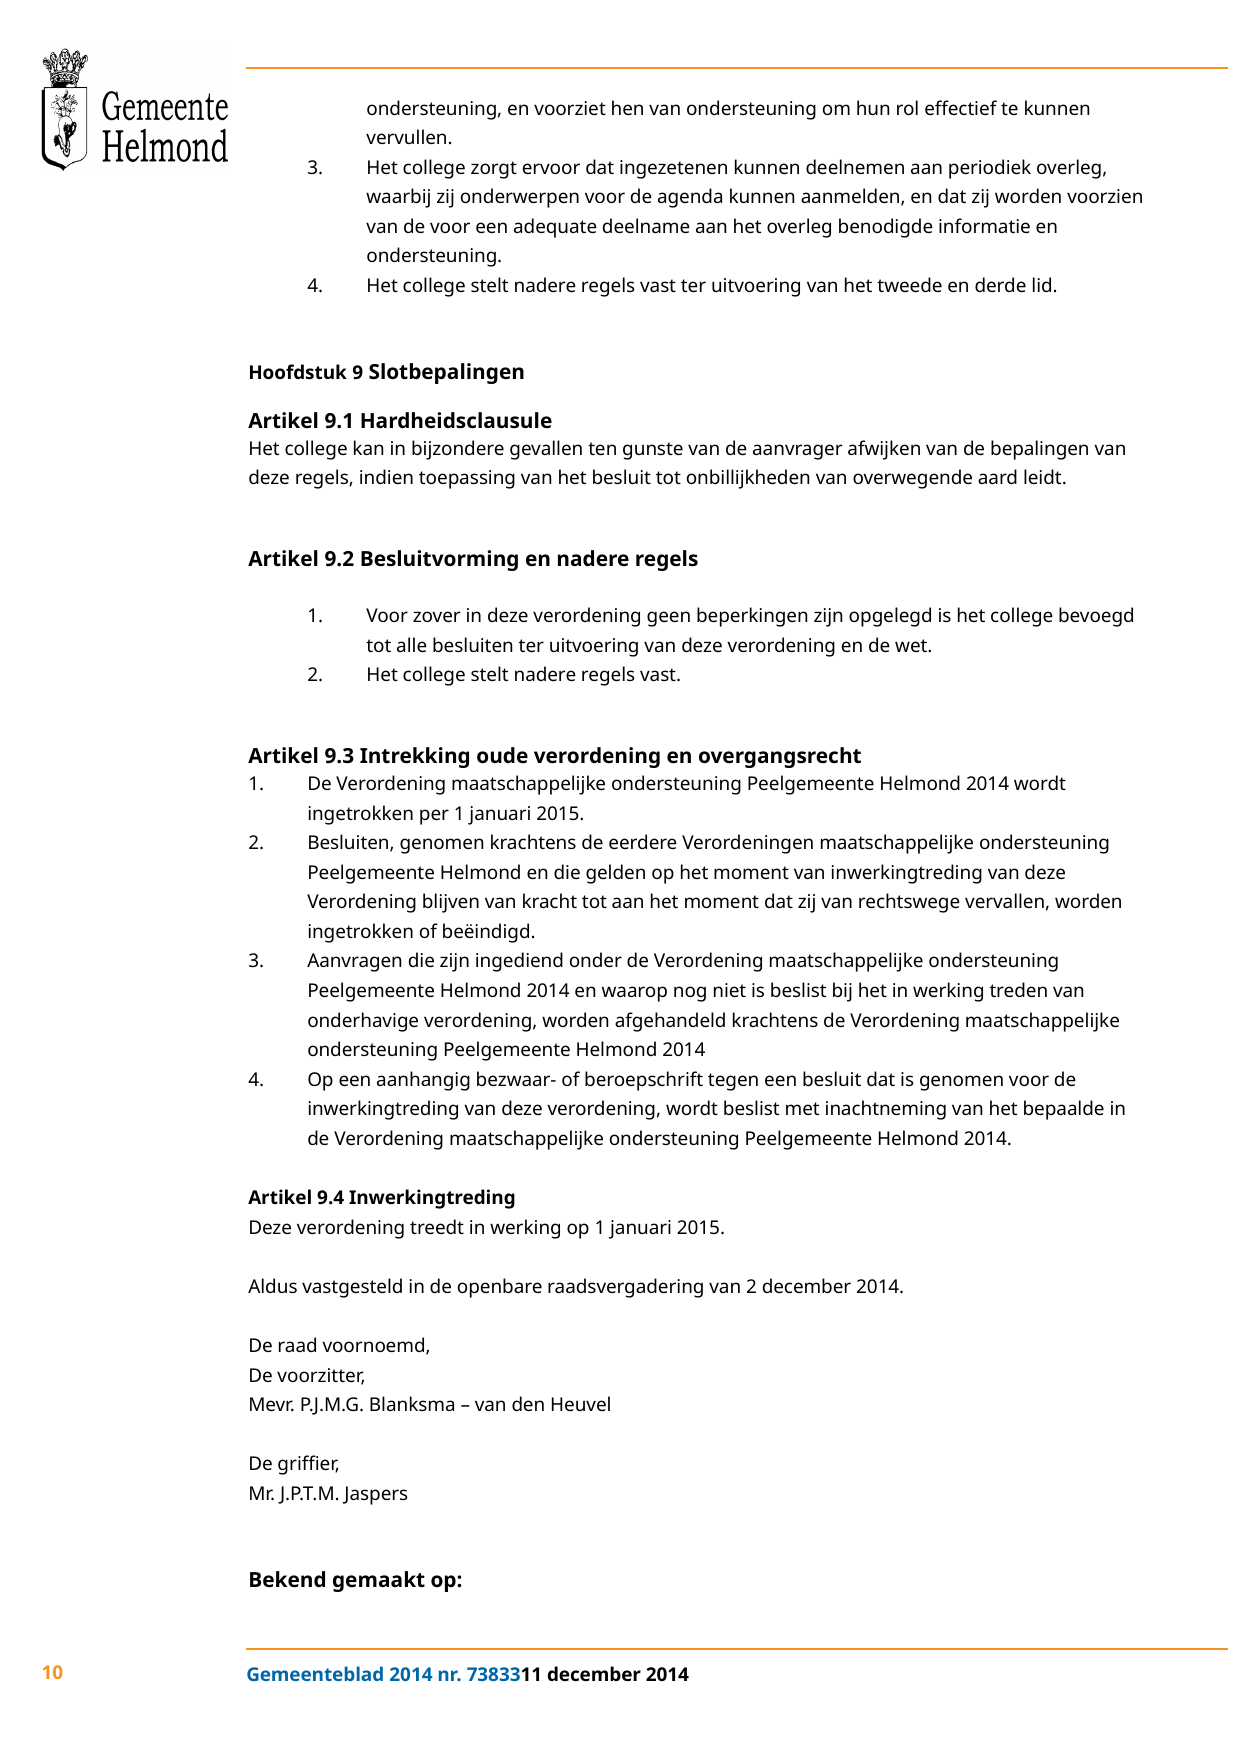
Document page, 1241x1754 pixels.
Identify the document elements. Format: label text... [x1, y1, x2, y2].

text Artikel 9.2 Besluitvorming en nadere regels [248, 544, 1152, 573]
text Bekend gemaakt op: [248, 1565, 1152, 1593]
text Aldus vastgesteld in de openbare raadsvergadering van 2 december 2014. [248, 1273, 1152, 1299]
list Op een aanhangig bezwaar- of beroepschrift tegen een besluit dat is genomen voor de inwerkingtreding van deze verordening, wordt beslist met inachtneming van het bepaalde in de Verordening maatschappelijke ondersteuning Peelgemeente Helmond 2014. [248, 1066, 1152, 1151]
text Mevr. P.J.M.G. Blanksma – van den Heuvel [248, 1391, 1152, 1417]
picture [41, 47, 231, 172]
list Voor zover in deze verordening geen beperkingen zijn opgelegd is het college bevoegd tot alle besluiten ter uitvoering van deze verordening en de wet. [307, 602, 1152, 658]
text De griffier, [248, 1451, 1152, 1476]
text Artikel 9.4 Inwerkingtreding [248, 1184, 1152, 1210]
text Hoofdstuk 9 Slotbepalingen [248, 357, 1152, 386]
text Het college kan in bijzondere gevallen ten gunste van de aanvrager afwijken van de bepalingen van deze regels, indien toepassing van het besluit tot onbillijkheden van overwegende aard leidt. [248, 435, 1152, 490]
list Het college stelt nadere regels vast ter uitvoering van het tweede en derde lid. [307, 272, 1152, 298]
list Het college stelt nadere regels vast. [307, 662, 1152, 687]
list Het college zorgt ervoor dat ingezetenen kunnen deelnemen aan periodiek overleg, waarbij zij onderwerpen voor de agenda kunnen aanmelden, en dat zij worden voorzien van de voor een adequate deelname aan het overleg benodigde informatie en ondersteuning. [307, 154, 1152, 268]
text De raad voornoemd, [248, 1332, 1152, 1358]
text Deze verordening treedt in werking op 1 januari 2015. [248, 1214, 1152, 1239]
list ondersteuning, en voorziet hen van ondersteuning om hun rol effectief te kunnen vervullen. [307, 95, 1152, 150]
text Artikel 9.1 Hardheidsclausule [248, 406, 1152, 435]
list De Verordening maatschappelijke ondersteuning Peelgemeente Helmond 2014 wordt ingetrokken per 1 januari 2015. [248, 770, 1152, 825]
text De voorzitter, [248, 1362, 1152, 1387]
text Mr. J.P.T.M. Jaspers [248, 1480, 1152, 1506]
text Artikel 9.3 Intrekking oude verordening en overgangsrecht [248, 742, 1152, 770]
list Aanvragen die zijn ingediend onder de Verordening maatschappelijke ondersteuning Peelgemeente Helmond 2014 en waarop nog niet is beslist bij het in werking treden van onderhavige verordening, worden afgehandeld krachtens de Verordening maatschappelijke ondersteuning Peelgemeente Helmond 2014 [248, 948, 1152, 1062]
list Besluiten, genomen krachtens de eerdere Verordeningen maatschappelijke ondersteuning Peelgemeente Helmond en die gelden op het moment van inwerkingtreding van deze Verordening blijven van kracht tot aan het moment dat zij van rechtswege vervallen, worden ingetrokken of beëindigd. [248, 829, 1152, 944]
